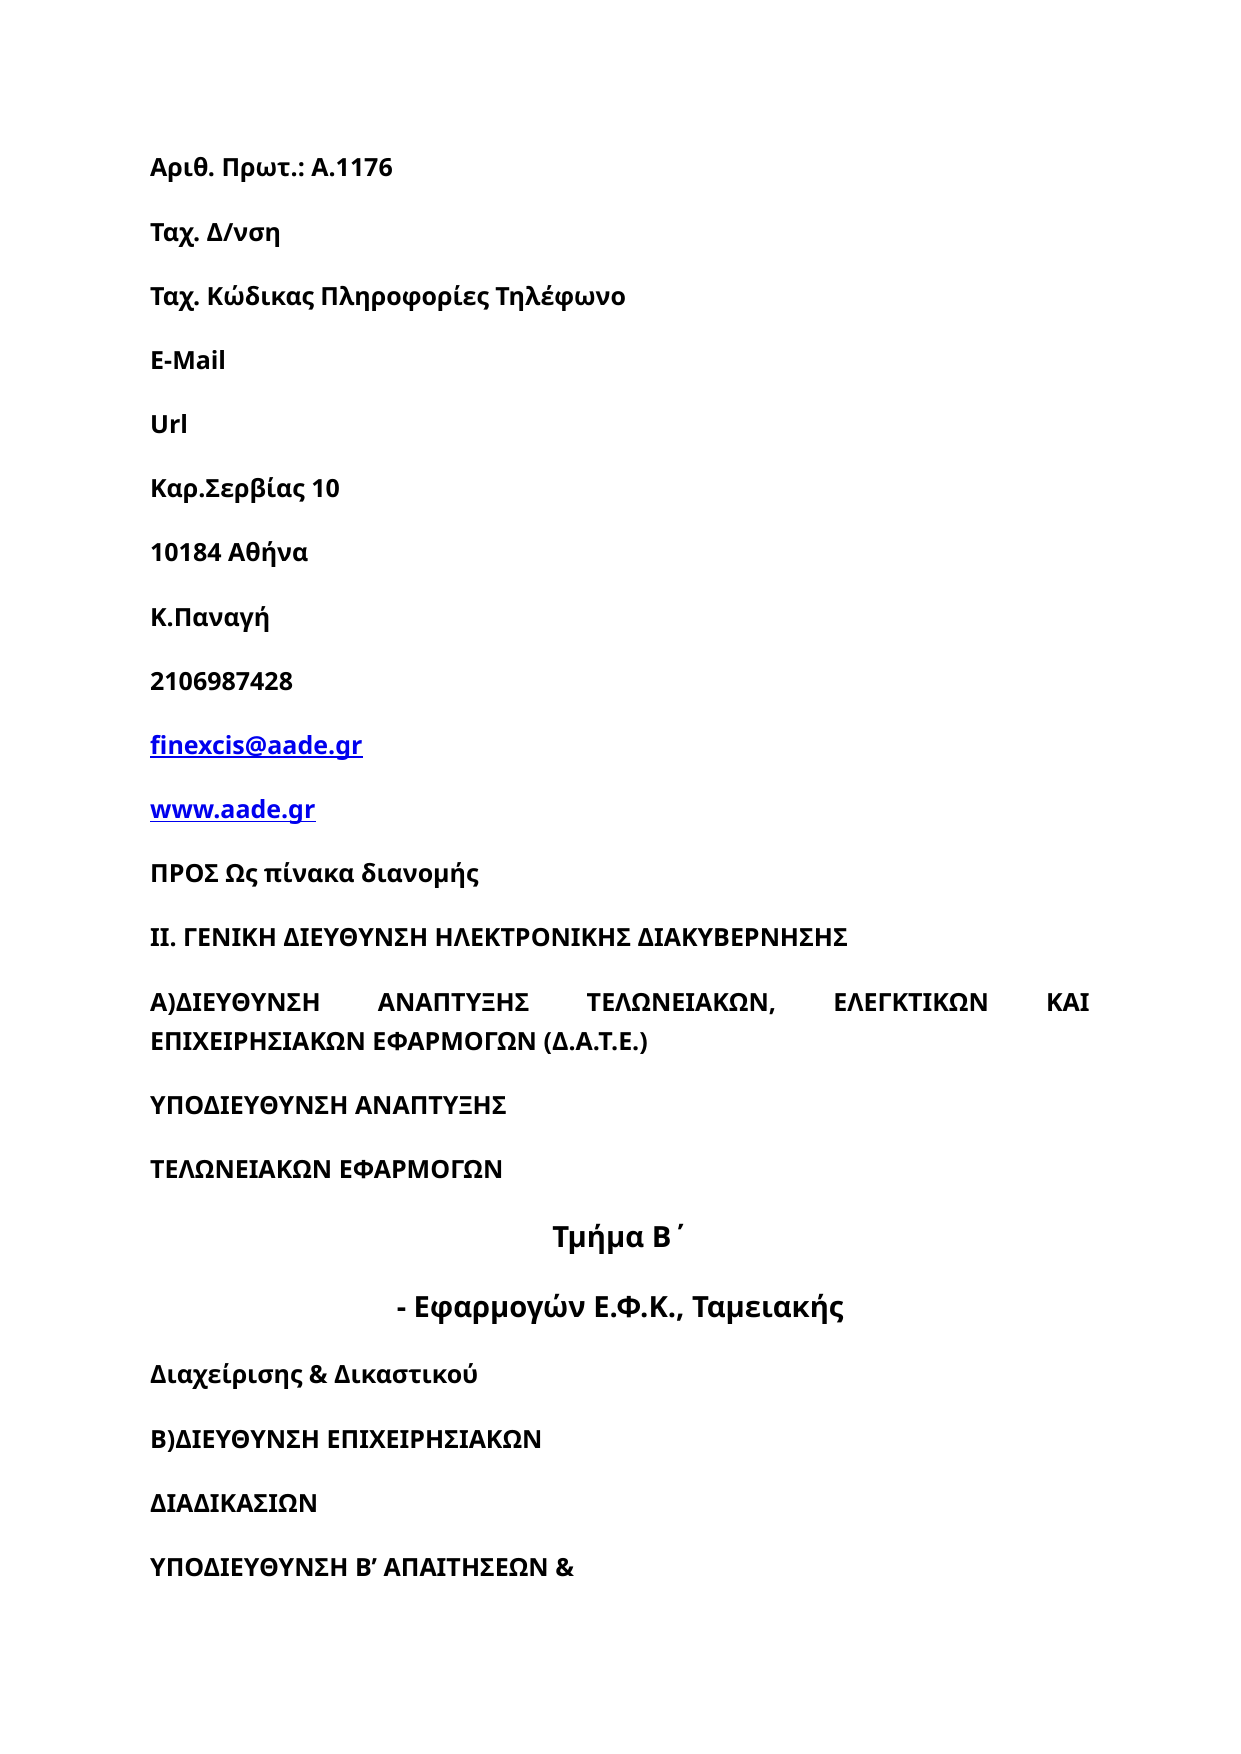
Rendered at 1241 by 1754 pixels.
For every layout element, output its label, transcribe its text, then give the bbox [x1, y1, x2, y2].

text ΠΡΟΣ Ως πίνακα διανομής [150, 856, 1090, 890]
text 2106987428 [150, 663, 1090, 697]
text Ταχ. Δ/νση [150, 214, 1090, 248]
text ΔΙΑΔΙΚΑΣΙΩΝ [150, 1485, 1090, 1519]
text Β)ΔΙΕΥΘΥΝΣΗ ΕΠΙΧΕΙΡΗΣΙΑΚΩΝ [150, 1421, 1090, 1455]
text Αριθ. Πρωτ.: Α.1176 [150, 150, 1090, 184]
text Διαχείρισης & Δικαστικού [150, 1357, 1090, 1391]
text www.aade.gr [150, 792, 1090, 826]
text E-Mail [150, 342, 1090, 377]
text Κ.Παναγή [150, 599, 1090, 633]
text II. ΓΕΝΙΚΗ ΔΙΕΥΘΥΝΣΗ ΗΛΕΚΤΡΟΝΙΚΗΣ ΔΙΑΚΥΒΕΡΝΗΣΗΣ [150, 920, 1090, 954]
text Url [150, 407, 1090, 441]
text 10184 Αθήνα [150, 535, 1090, 569]
subtitle - Εφαρμογών Ε.Φ.Κ., Ταμειακής [150, 1286, 1090, 1326]
text Α)ΔΙΕΥΘΥΝΣΗ ΑΝΑΠΤΥΞΗΣ ΤΕΛΩΝΕΙΑΚΩΝ, ΕΛΕΓΚΤΙΚΩΝ ΚΑΙ ΕΠΙΧΕΙΡΗΣΙΑΚΩΝ ΕΦΑΡΜΟΓΩΝ (Δ.Α.Τ.Ε.) [150, 984, 1090, 1057]
subtitle Τμήμα Β΄ [150, 1216, 1090, 1256]
text ΤΕΛΩΝΕΙΑΚΩΝ ΕΦΑΡΜΟΓΩΝ [150, 1152, 1090, 1186]
text finexcis@aade.gr [150, 727, 1090, 762]
text Ταχ. Κώδικας Πληροφορίες Τηλέφωνο [150, 278, 1090, 312]
text ΥΠΟΔΙΕΥΘΥΝΣΗ Β’ ΑΠΑΙΤΗΣΕΩΝ & [150, 1549, 1090, 1584]
text Καρ.Σερβίας 10 [150, 471, 1090, 505]
text ΥΠΟΔΙΕΥΘΥΝΣΗ ΑΝΑΠΤΥΞΗΣ [150, 1087, 1090, 1122]
